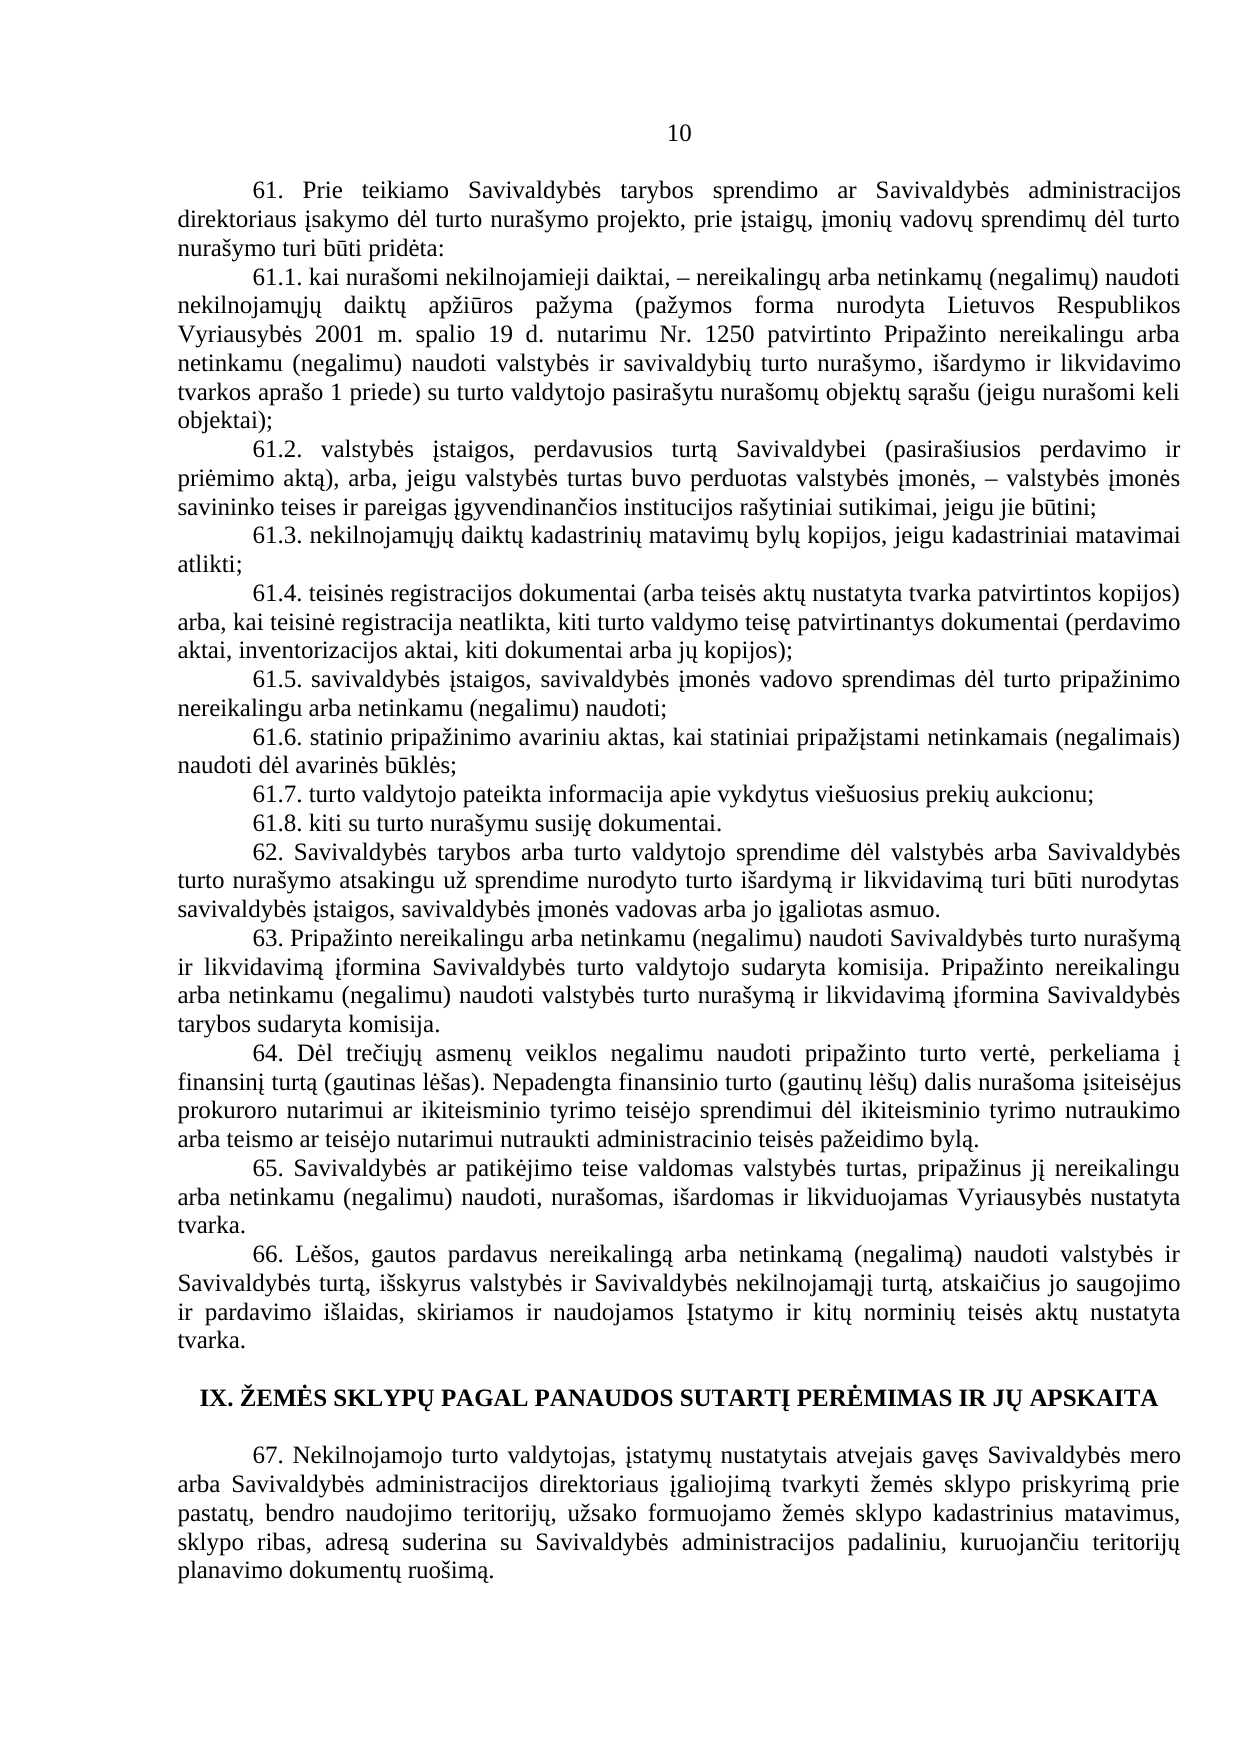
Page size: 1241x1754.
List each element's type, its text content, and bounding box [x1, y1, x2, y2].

text 67. Nekilnojamojo turto valdytojas, įstatymų nustatytais atvejais gavęs Savivaldybės mero arba Savivaldybės administracijos direktoriaus įgaliojimą tvarkyti žemės sklypo priskyrimą prie pastatų, bendro naudojimo teritorijų, užsako formuojamo žemės sklypo kadastrinius matavimus, sklypo ribas, adresą suderina su Savivaldybės administracijos padaliniu, kuruojančiu teritorijų planavimo dokumentų ruošimą. [177, 1441, 1181, 1584]
text 61.7. turto valdytojo pateikta informacija apie vykdytus viešuosius prekių aukcionu; [177, 779, 1181, 808]
text 61.6. statinio pripažinimo avariniu aktas, kai statiniai pripažįstami netinkamais (negalimais) naudoti dėl avarinės būklės; [177, 722, 1181, 779]
text 66. Lėšos, gautos pardavus nereikalingą arba netinkamą (negalimą) naudoti valstybės ir Savivaldybės turtą, išskyrus valstybės ir Savivaldybės nekilnojamąjį turtą, atskaičius jo saugojimo ir pardavimo išlaidas, skiriamos ir naudojamos Įstatymo ir kitų norminių teisės aktų nustatyta tvarka. [177, 1239, 1181, 1354]
text 61.4. teisinės registracijos dokumentai (arba teisės aktų nustatyta tvarka patvirtintos kopijos) arba, kai teisinė registracija neatlikta, kiti turto valdymo teisę patvirtinantys dokumentai (perdavimo aktai, inventorizacijos aktai, kiti dokumentai arba jų kopijos); [177, 578, 1181, 664]
text 61.3. nekilnojamųjų daiktų kadastrinių matavimų bylų kopijos, jeigu kadastriniai matavimai atlikti; [177, 521, 1181, 578]
text 61.2. valstybės įstaigos, perdavusios turtą Savivaldybei (pasirašiusios perdavimo ir priėmimo aktą), arba, jeigu valstybės turtas buvo perduotas valstybės įmonės, – valstybės įmonės savininko teises ir pareigas įgyvendinančios institucijos rašytiniai sutikimai, jeigu jie būtini; [177, 434, 1181, 521]
text 61.5. savivaldybės įstaigos, savivaldybės įmonės vadovo sprendimas dėl turto pripažinimo nereikalingu arba netinkamu (negalimu) naudoti; [177, 664, 1181, 722]
text 61. Prie teikiamo Savivaldybės tarybos sprendimo ar Savivaldybės administracijos direktoriaus įsakymo dėl turto nurašymo projekto, prie įstaigų, įmonių vadovų sprendimų dėl turto nurašymo turi būti pridėta: [177, 176, 1181, 262]
text 61.1. kai nurašomi nekilnojamieji daiktai, – nereikalingų arba netinkamų (negalimų) naudoti nekilnojamųjų daiktų apžiūros pažyma (pažymos forma nurodyta Lietuvos Respublikos Vyriausybės 2001 m. spalio 19 d. nutarimu Nr. 1250 patvirtinto Pripažinto nereikalingu arba netinkamu (negalimu) naudoti valstybės ir savivaldybių turto nurašymo, išardymo ir likvidavimo tvarkos aprašo 1 priede) su turto valdytojo pasirašytu nurašomų objektų sąrašu (jeigu nurašomi keli objektai); [177, 262, 1181, 434]
text 61.8. kiti su turto nurašymu susiję dokumentai. [177, 808, 1181, 837]
text IX. ŽEMĖS SKLYPŲ PAGAL PANAUDOS SUTARTĮ PERĖMIMAS IR JŲ APSKAITA [177, 1383, 1181, 1412]
text 64. Dėl trečiųjų asmenų veiklos negalimu naudoti pripažinto turto vertė, perkeliama į finansinį turtą (gautinas lėšas). Nepadengta finansinio turto (gautinų lėšų) dalis nurašoma įsiteisėjus prokuroro nutarimui ar ikiteisminio tyrimo teisėjo sprendimui dėl ikiteisminio tyrimo nutraukimo arba teismo ar teisėjo nutarimui nutraukti administracinio teisės pažeidimo bylą. [177, 1038, 1181, 1153]
text 63. Pripažinto nereikalingu arba netinkamu (negalimu) naudoti Savivaldybės turto nurašymą ir likvidavimą įformina Savivaldybės turto valdytojo sudaryta komisija. Pripažinto nereikalingu arba netinkamu (negalimu) naudoti valstybės turto nurašymą ir likvidavimą įformina Savivaldybės tarybos sudaryta komisija. [177, 923, 1181, 1038]
text 62. Savivaldybės tarybos arba turto valdytojo sprendime dėl valstybės arba Savivaldybės turto nurašymo atsakingu už sprendime nurodyto turto išardymą ir likvidavimą turi būti nurodytas savivaldybės įstaigos, savivaldybės įmonės vadovas arba jo įgaliotas asmuo. [177, 837, 1181, 923]
text 65. Savivaldybės ar patikėjimo teise valdomas valstybės turtas, pripažinus jį nereikalingu arba netinkamu (negalimu) naudoti, nurašomas, išardomas ir likviduojamas Vyriausybės nustatyta tvarka. [177, 1153, 1181, 1239]
